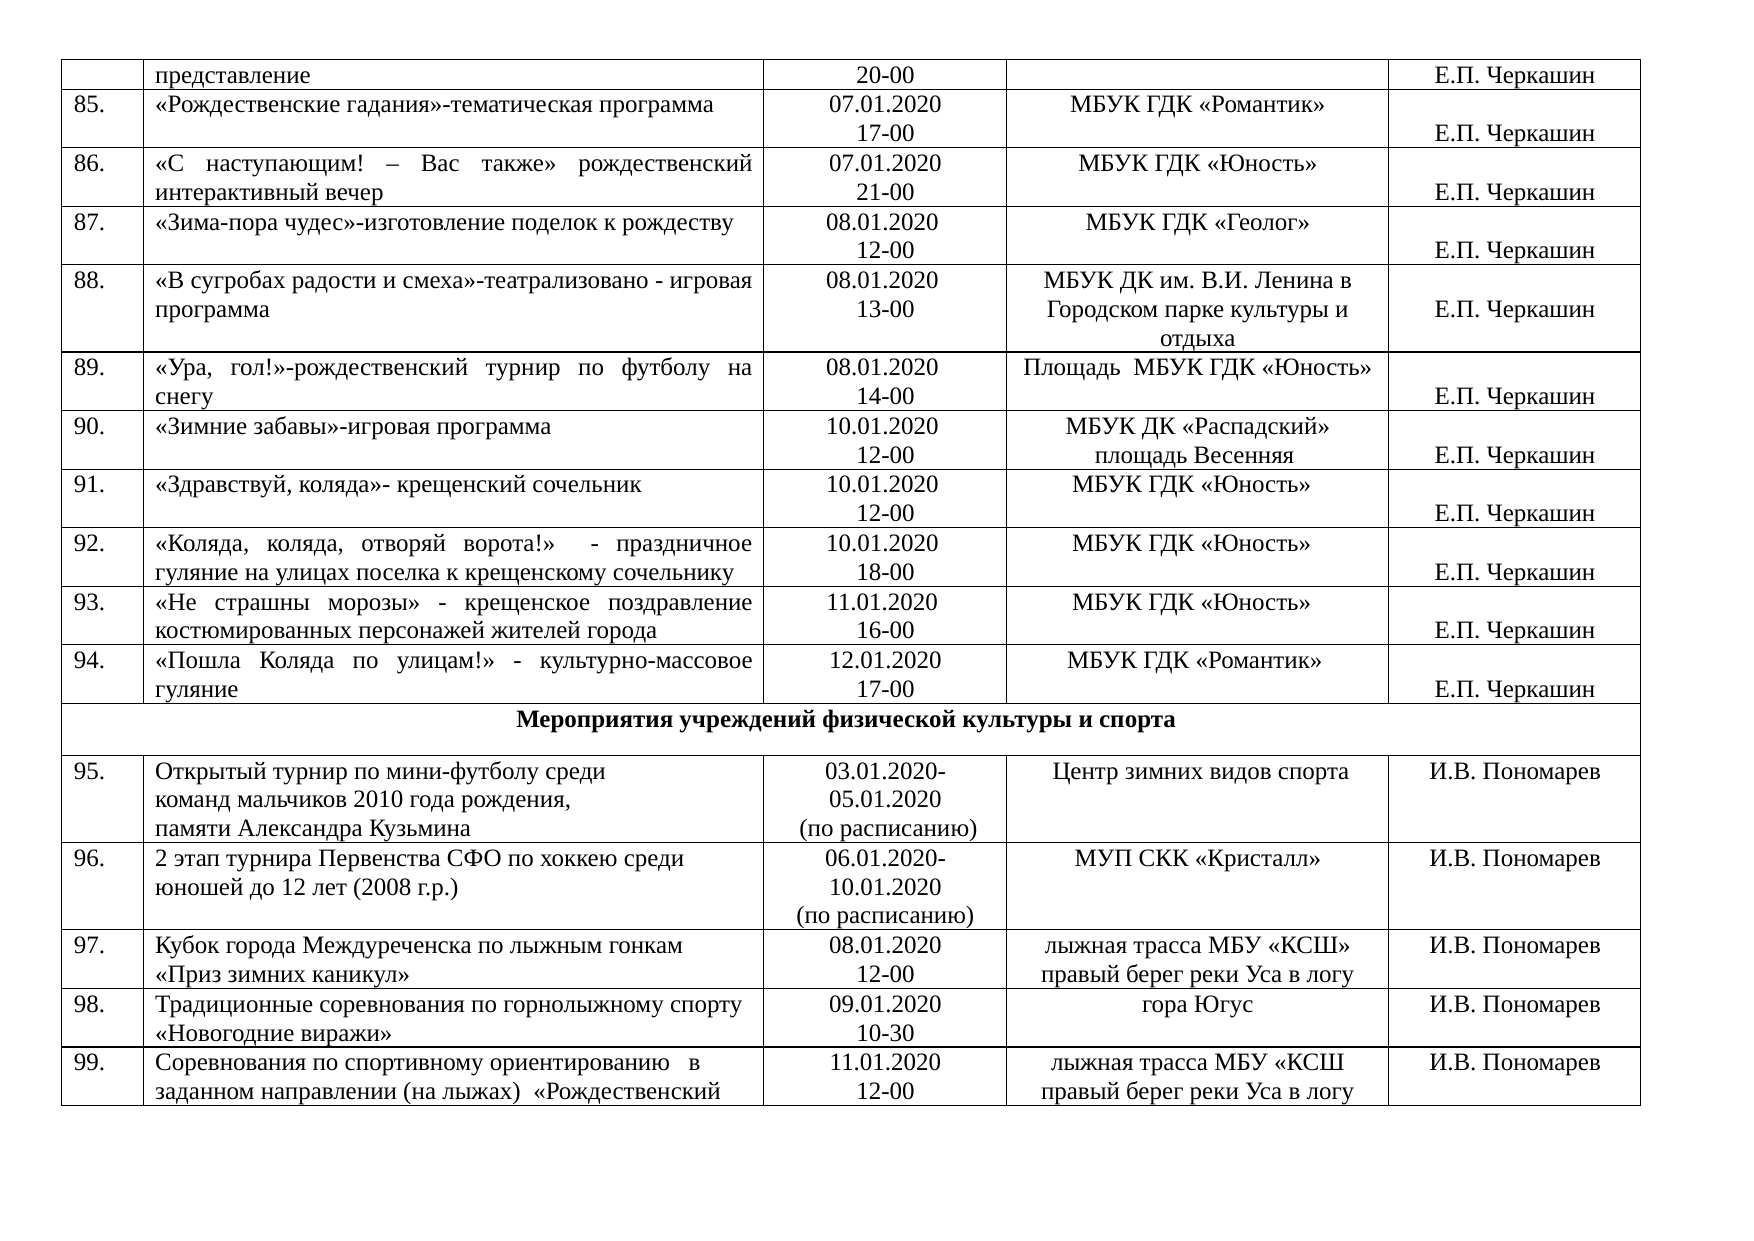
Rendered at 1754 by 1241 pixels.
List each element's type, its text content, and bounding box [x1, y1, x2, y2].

table_cell «Здравствуй, коляда»- крещенский сочельник [144, 470, 763, 527]
table_cell «В сугробах радости и смеха»-театрализовано - игровая программа [144, 265, 763, 351]
table_cell МБУК ДК им. В.И. Ленина в Городском парке культуры и отдыха [1007, 265, 1388, 351]
table_cell «Зимние забавы»-игровая программа [144, 411, 763, 468]
table_cell [62, 989, 143, 1046]
table_cell 10.01.2020 18-00 [764, 528, 1006, 586]
table_cell МБУК ГДК «Юность» [1007, 528, 1388, 586]
table_cell 06.01.2020-10.01.2020 (по расписанию) [764, 843, 1006, 929]
table_cell [62, 930, 143, 988]
table_cell «Рождественские гадания»-тематическая программа [144, 90, 763, 147]
table_cell 03.01.2020-05.01.2020 (по расписанию) [764, 756, 1006, 842]
table_cell 07.01.2020 17-00 [764, 90, 1006, 147]
table_cell [62, 843, 143, 929]
table_cell МБУК ГДК «Романтик» [1007, 90, 1388, 147]
table_cell [62, 60, 143, 88]
table_cell И.В. Пономарев [1389, 843, 1640, 929]
table_cell Традиционные соревнования по горнолыжному спорту «Новогодние виражи» [144, 989, 763, 1046]
table_cell Е.П. Черкашин [1389, 645, 1640, 703]
table_cell Е.П. Черкашин [1389, 587, 1640, 644]
table_cell МБУК ГДК «Юность» [1007, 148, 1388, 206]
table_cell МБУК ДК «Распадский» площадь Весенняя [1007, 411, 1388, 468]
table_cell 08.01.2020 12-00 [764, 930, 1006, 988]
table_cell Соревнования по спортивному ориентированию в заданном направлении (на лыжах) «Рождественский [144, 1048, 763, 1105]
table_cell МУП СКК «Кристалл» [1007, 843, 1388, 929]
table_cell «Зима-пора чудес»-изготовление поделок к рождеству [144, 207, 763, 264]
table_cell 2 этап турнира Первенства СФО по хоккею среди юношей до 12 лет (2008 г.р.) [144, 843, 763, 929]
table_cell Площадь МБУК ГДК «Юность» [1007, 353, 1388, 410]
table_cell Открытый турнир по мини-футболу среди команд мальчиков 2010 года рождения, памяти Александра Кузьмина [144, 756, 763, 842]
table_cell 10.01.2020 12-00 [764, 470, 1006, 527]
table_cell Мероприятия учреждений физической культуры и спорта [62, 704, 1640, 755]
table_cell Е.П. Черкашин [1389, 470, 1640, 527]
table_cell «С наступающим! – Вас также» рождественский интерактивный вечер [144, 148, 763, 206]
table_cell И.В. Пономарев [1389, 756, 1640, 842]
table_cell [62, 756, 143, 842]
table_cell МБУК ГДК «Романтик» [1007, 645, 1388, 703]
table_cell [62, 528, 143, 586]
table_cell 20-00 [764, 60, 1006, 88]
table_cell Е.П. Черкашин [1389, 207, 1640, 264]
table_cell «Не страшны морозы» - крещенское поздравление костюмированных персонажей жителей города [144, 587, 763, 644]
table_cell лыжная трасса МБУ «КСШ» правый берег реки Уса в логу [1007, 930, 1388, 988]
table_cell 08.01.2020 12-00 [764, 207, 1006, 264]
table_cell 12.01.2020 17-00 [764, 645, 1006, 703]
table_cell [62, 587, 143, 644]
table_cell Е.П. Черкашин [1389, 265, 1640, 351]
table_cell [62, 470, 143, 527]
table_cell И.В. Пономарев [1389, 1048, 1640, 1105]
table_cell Е.П. Черкашин [1389, 528, 1640, 586]
table_cell 07.01.2020 21-00 [764, 148, 1006, 206]
table_cell [62, 353, 143, 410]
table_cell [62, 645, 143, 703]
table_cell 08.01.2020 13-00 [764, 265, 1006, 351]
table_cell [62, 411, 143, 468]
table_cell МБУК ГДК «Юность» [1007, 587, 1388, 644]
table_cell лыжная трасса МБУ «КСШ правый берег реки Уса в логу [1007, 1048, 1388, 1105]
table_cell [62, 265, 143, 351]
table_cell 11.01.2020 12-00 [764, 1048, 1006, 1105]
table_cell 09.01.2020 10-30 [764, 989, 1006, 1046]
table_cell И.В. Пономарев [1389, 930, 1640, 988]
table_cell Центр зимних видов спорта [1007, 756, 1388, 842]
table_cell представление [144, 60, 763, 88]
table_cell Е.П. Черкашин [1389, 411, 1640, 468]
table_cell [62, 207, 143, 264]
table_cell 10.01.2020 12-00 [764, 411, 1006, 468]
table_cell «Ура, гол!»-рождественский турнир по футболу на снегу [144, 353, 763, 410]
table_cell [62, 1048, 143, 1105]
table_cell [62, 148, 143, 206]
table_cell Е.П. Черкашин [1389, 90, 1640, 147]
table_cell [1007, 60, 1388, 88]
table_cell И.В. Пономарев [1389, 989, 1640, 1046]
table_cell Е.П. Черкашин [1389, 353, 1640, 410]
table_cell «Пошла Коляда по улицам!» - культурно-массовое гуляние [144, 645, 763, 703]
table_cell гора Югус [1007, 989, 1388, 1046]
table_cell Кубок города Междуреченска по лыжным гонкам «Приз зимних каникул» [144, 930, 763, 988]
table_cell 11.01.2020 16-00 [764, 587, 1006, 644]
table_cell [62, 90, 143, 147]
table_cell 08.01.2020 14-00 [764, 353, 1006, 410]
table_cell «Коляда, коляда, отворяй ворота!» - праздничное гуляние на улицах поселка к крещенскому сочельнику [144, 528, 763, 586]
table_cell Е.П. Черкашин [1389, 148, 1640, 206]
table_cell Е.П. Черкашин [1389, 60, 1640, 88]
table_cell МБУК ГДК «Геолог» [1007, 207, 1388, 264]
table_cell МБУК ГДК «Юность» [1007, 470, 1388, 527]
